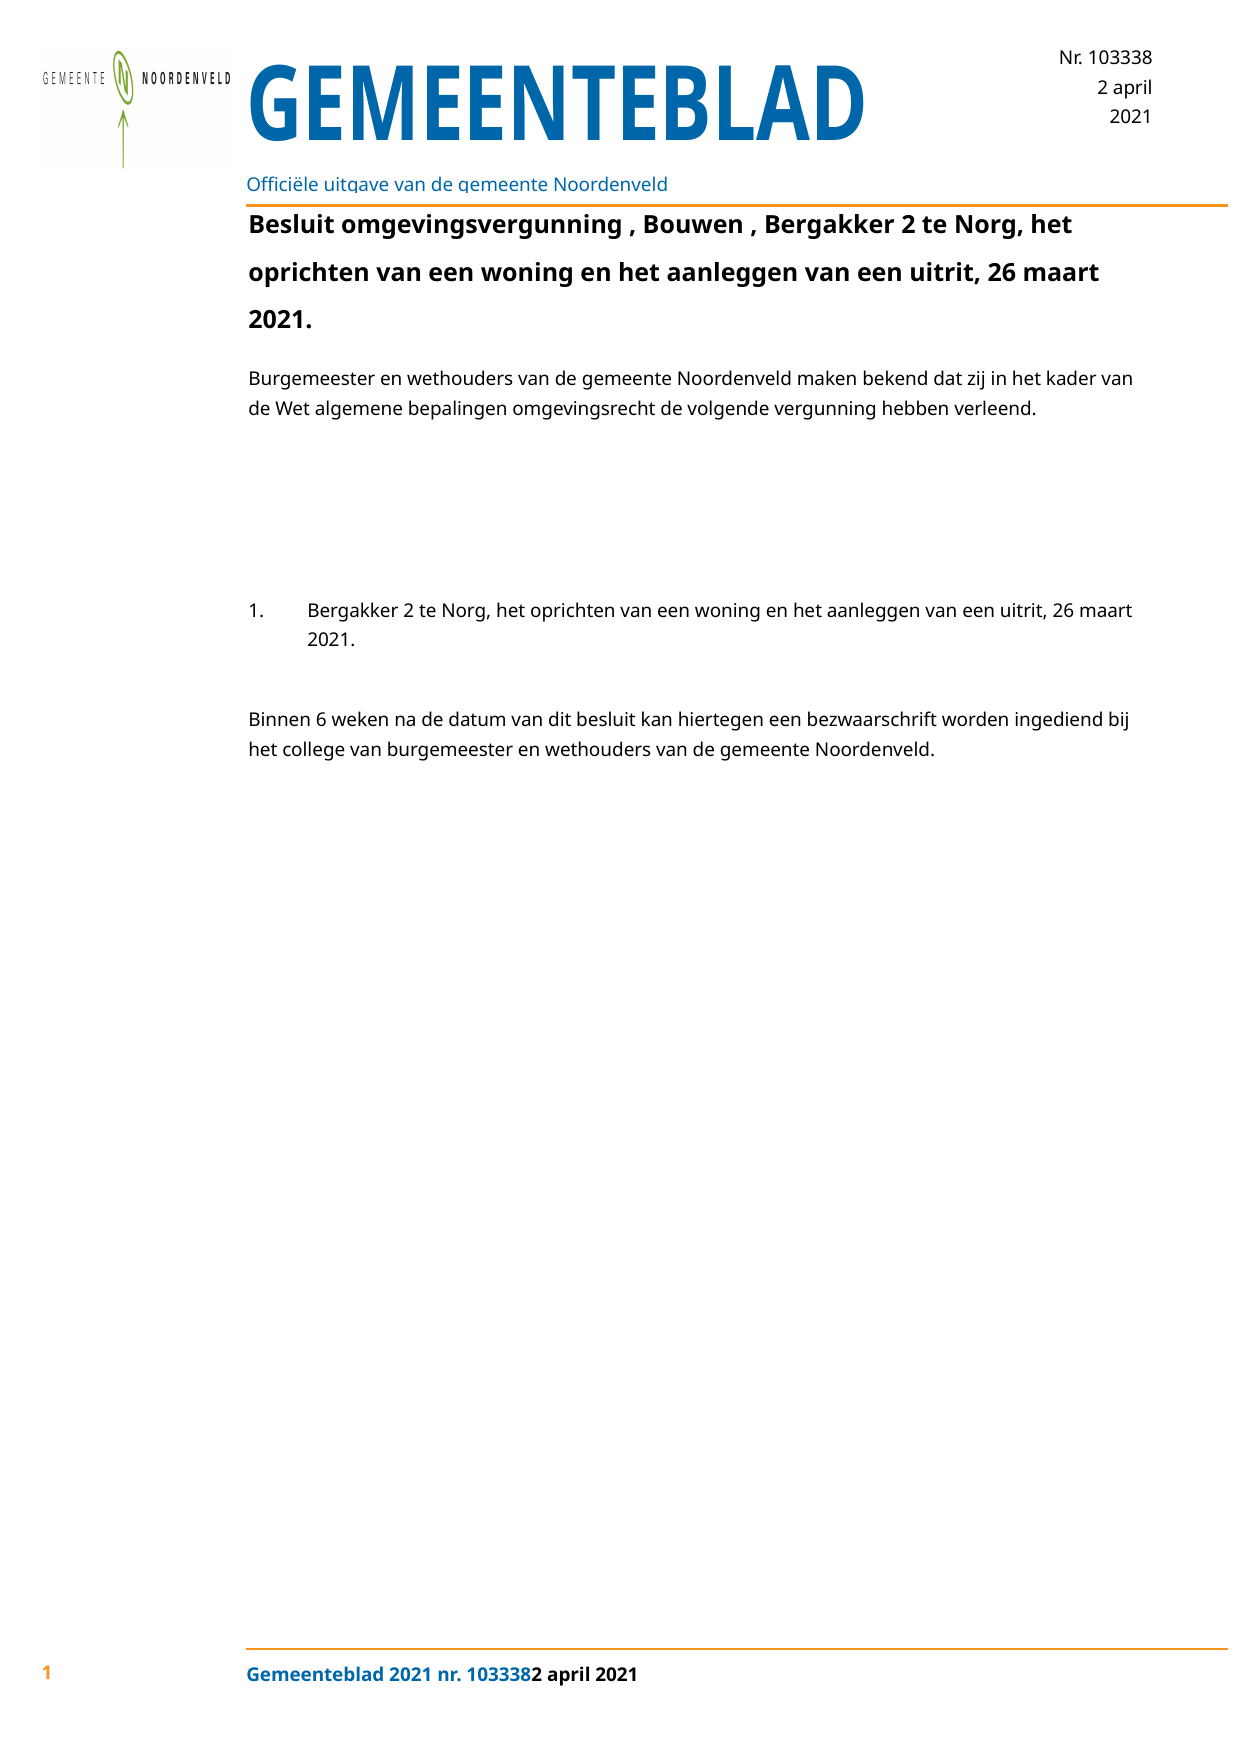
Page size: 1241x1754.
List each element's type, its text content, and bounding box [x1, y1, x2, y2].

text Burgemeester en wethouders van de gemeente Noordenveld maken bekend dat zij in het kader van de Wet algemene bepalingen omgevingsrecht de volgende vergunning hebben verleend. [248, 366, 1152, 421]
picture [41, 47, 231, 172]
list Bergakker 2 te Norg, het oprichten van een woning en het aanleggen van een uitrit, 26 maart 2021. [248, 597, 1152, 652]
text Binnen 6 weken na de datum van dit besluit kan hiertegen een bezwaarschrift worden ingediend bij het college van burgemeester en wethouders van de gemeente Noordenveld. [248, 706, 1152, 762]
text Besluit omgevingsvergunning , Bouwen , Bergakker 2 te Norg, het oprichten van een woning en het aanleggen van een uitrit, 26 maart 2021. [248, 207, 1152, 336]
